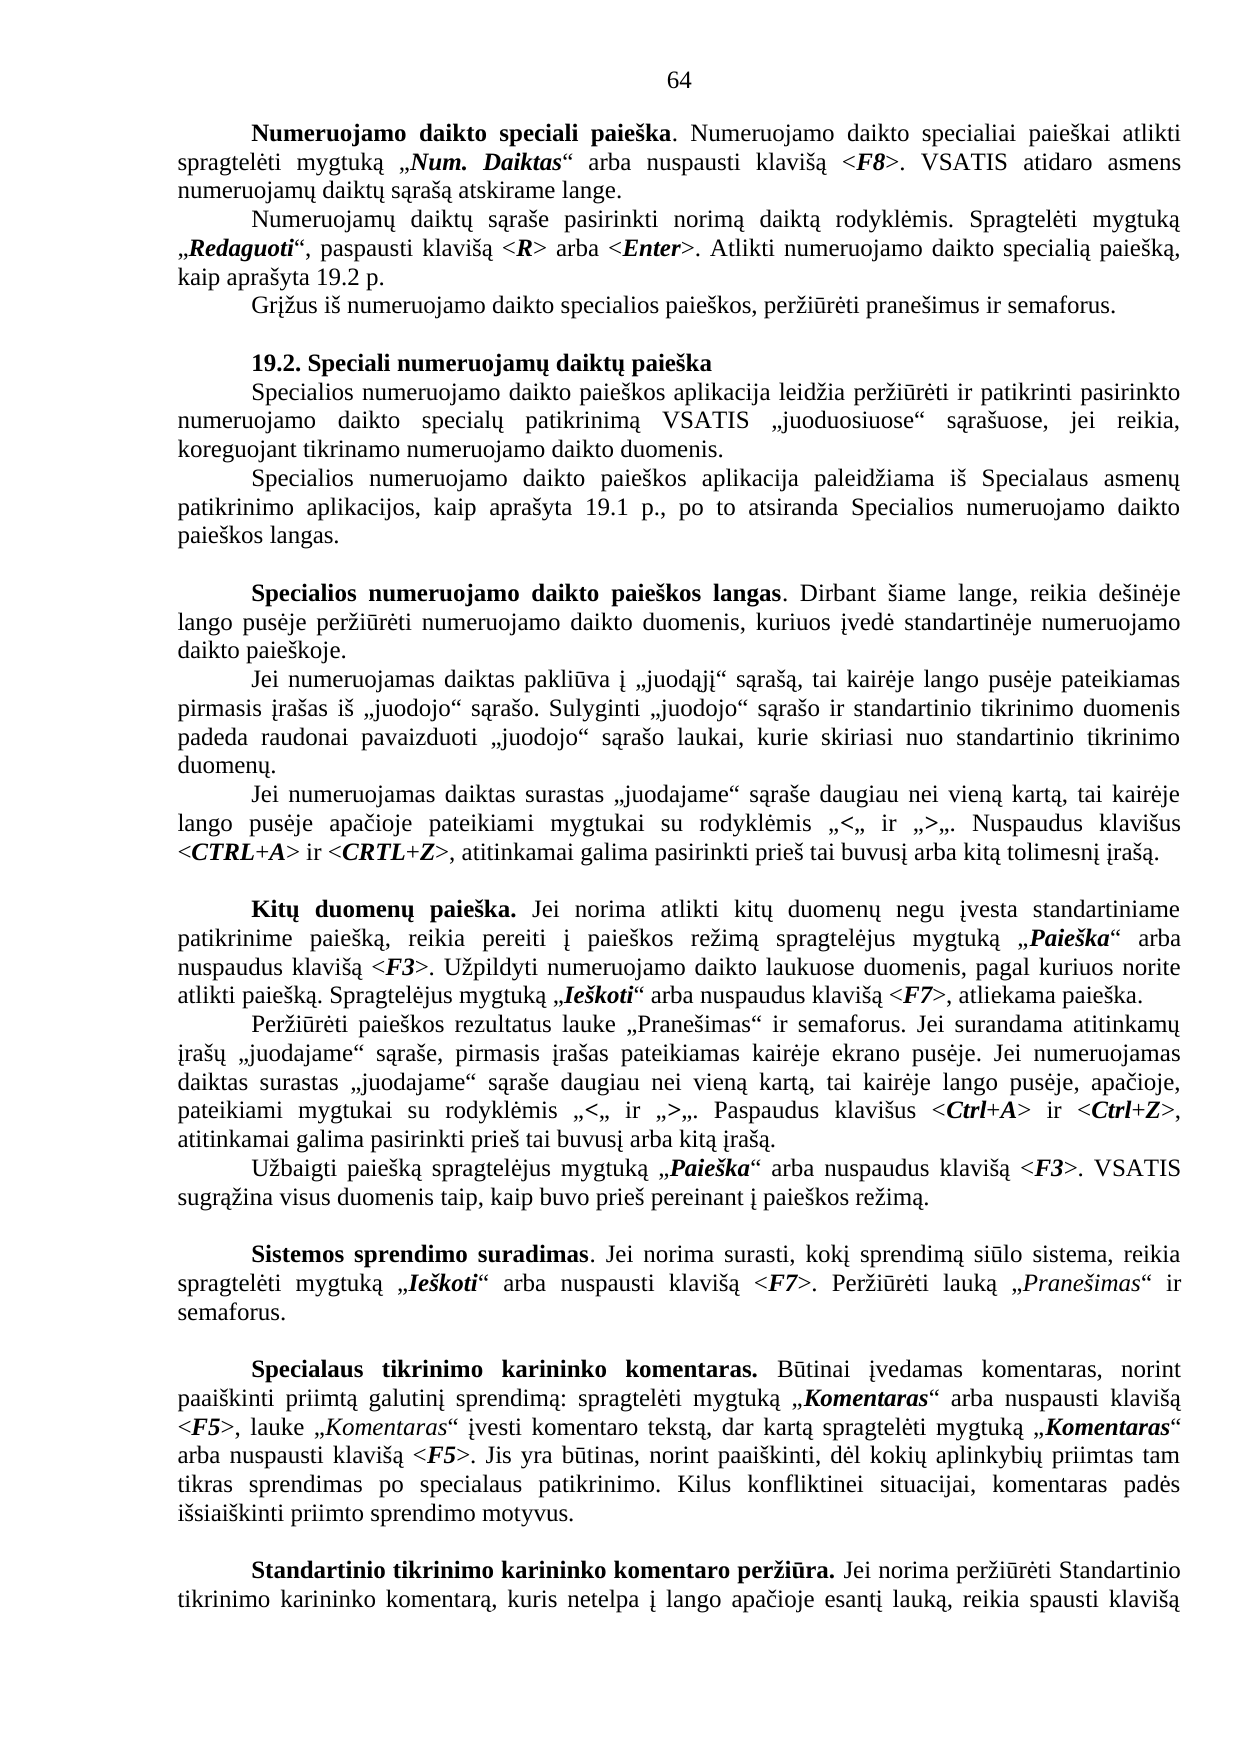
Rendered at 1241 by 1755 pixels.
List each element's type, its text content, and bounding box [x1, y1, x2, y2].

text Kitų duomenų paieška. Jei norima atlikti kitų duomenų negu įvesta standartiniame patikrinime paiešką, reikia pereiti į paieškos režimą spragtelėjus mygtuką „Paieška“ arba nuspaudus klavišą <F3>. Užpildyti numeruojamo daikto laukuose duomenis, pagal kuriuos norite atlikti paiešką. Spragtelėjus mygtuką „Ieškoti“ arba nuspaudus klavišą <F7>, atliekama paieška. [177, 894, 1181, 1009]
text Numeruojamo daikto speciali paieška. Numeruojamo daikto specialiai paieškai atlikti spragtelėti mygtuką „Num. Daiktas“ arba nuspausti klavišą <F8>. VSATIS atidaro asmens numeruojamų daiktų sąrašą atskirame lange. [177, 118, 1181, 204]
text Užbaigti paiešką spragtelėjus mygtuką „Paieška“ arba nuspaudus klavišą <F3>. VSATIS sugrąžina visus duomenis taip, kaip buvo prieš pereinant į paieškos režimą. [177, 1153, 1181, 1211]
text Specialios numeruojamo daikto paieškos aplikacija leidžia peržiūrėti ir patikrinti pasirinkto numeruojamo daikto specialų patikrinimą VSATIS „juoduosiuose“ sąrašuose, jei reikia, koreguojant tikrinamo numeruojamo daikto duomenis. [177, 377, 1181, 463]
text Numeruojamų daiktų sąraše pasirinkti norimą daiktą rodyklėmis. Spragtelėti mygtuką „Redaguoti“, paspausti klavišą <R> arba <Enter>. Atlikti numeruojamo daikto specialią paiešką, kaip aprašyta 19.2 p. [177, 204, 1181, 291]
text Jei numeruojamas daiktas pakliūva į „juodąjį“ sąrašą, tai kairėje lango pusėje pateikiamas pirmasis įrašas iš „juodojo“ sąrašo. Sulyginti „juodojo“ sąrašo ir standartinio tikrinimo duomenis padeda raudonai pavaizduoti „juodojo“ sąrašo laukai, kurie skiriasi nuo standartinio tikrinimo duomenų. [177, 664, 1181, 779]
text Specialios numeruojamo daikto paieškos aplikacija paleidžiama iš Specialaus asmenų patikrinimo aplikacijos, kaip aprašyta 19.1 p., po to atsiranda Specialios numeruojamo daikto paieškos langas. [177, 463, 1181, 549]
text Specialaus tikrinimo karininko komentaras. Būtinai įvedamas komentaras, norint paaiškinti priimtą galutinį sprendimą: spragtelėti mygtuką „Komentaras“ arba nuspausti klavišą <F5>, lauke „Komentaras“ įvesti komentaro tekstą, dar kartą spragtelėti mygtuką „Komentaras“ arba nuspausti klavišą <F5>. Jis yra būtinas, norint paaiškinti, dėl kokių aplinkybių priimtas tam tikras sprendimas po specialaus patikrinimo. Kilus konfliktinei situacijai, komentaras padės išsiaiškinti priimto sprendimo motyvus. [177, 1354, 1181, 1527]
text Standartinio tikrinimo karininko komentaro peržiūra. Jei norima peržiūrėti Standartinio tikrinimo karininko komentarą, kuris netelpa į lango apačioje esantį lauką, reikia spausti klavišą [177, 1556, 1181, 1613]
text 19.2. Speciali numeruojamų daiktų paieška [177, 348, 1181, 377]
text Sistemos sprendimo suradimas. Jei norima surasti, kokį sprendimą siūlo sistema, reikia spragtelėti mygtuką „Ieškoti“ arba nuspausti klavišą <F7>. Peržiūrėti lauką „Pranešimas“ ir semaforus. [177, 1239, 1181, 1326]
text Specialios numeruojamo daikto paieškos langas. Dirbant šiame lange, reikia dešinėje lango pusėje peržiūrėti numeruojamo daikto duomenis, kuriuos įvedė standartinėje numeruojamo daikto paieškoje. [177, 578, 1181, 664]
text Peržiūrėti paieškos rezultatus lauke „Pranešimas“ ir semaforus. Jei surandama atitinkamų įrašų „juodajame“ sąraše, pirmasis įrašas pateikiamas kairėje ekrano pusėje. Jei numeruojamas daiktas surastas „juodajame“ sąraše daugiau nei vieną kartą, tai kairėje lango pusėje, apačioje, pateikiami mygtukai su rodyklėmis „<„ ir „>„. Paspaudus klavišus <Ctrl+A> ir <Ctrl+Z>, atitinkamai galima pasirinkti prieš tai buvusį arba kitą įrašą. [177, 1009, 1181, 1153]
text Jei numeruojamas daiktas surastas „juodajame“ sąraše daugiau nei vieną kartą, tai kairėje lango pusėje apačioje pateikiami mygtukai su rodyklėmis „<„ ir „>„. Nuspaudus klavišus <CTRL+A> ir <CRTL+Z>, atitinkamai galima pasirinkti prieš tai buvusį arba kitą tolimesnį įrašą. [177, 779, 1181, 866]
text Grįžus iš numeruojamo daikto specialios paieškos, peržiūrėti pranešimus ir semaforus. [177, 291, 1181, 319]
